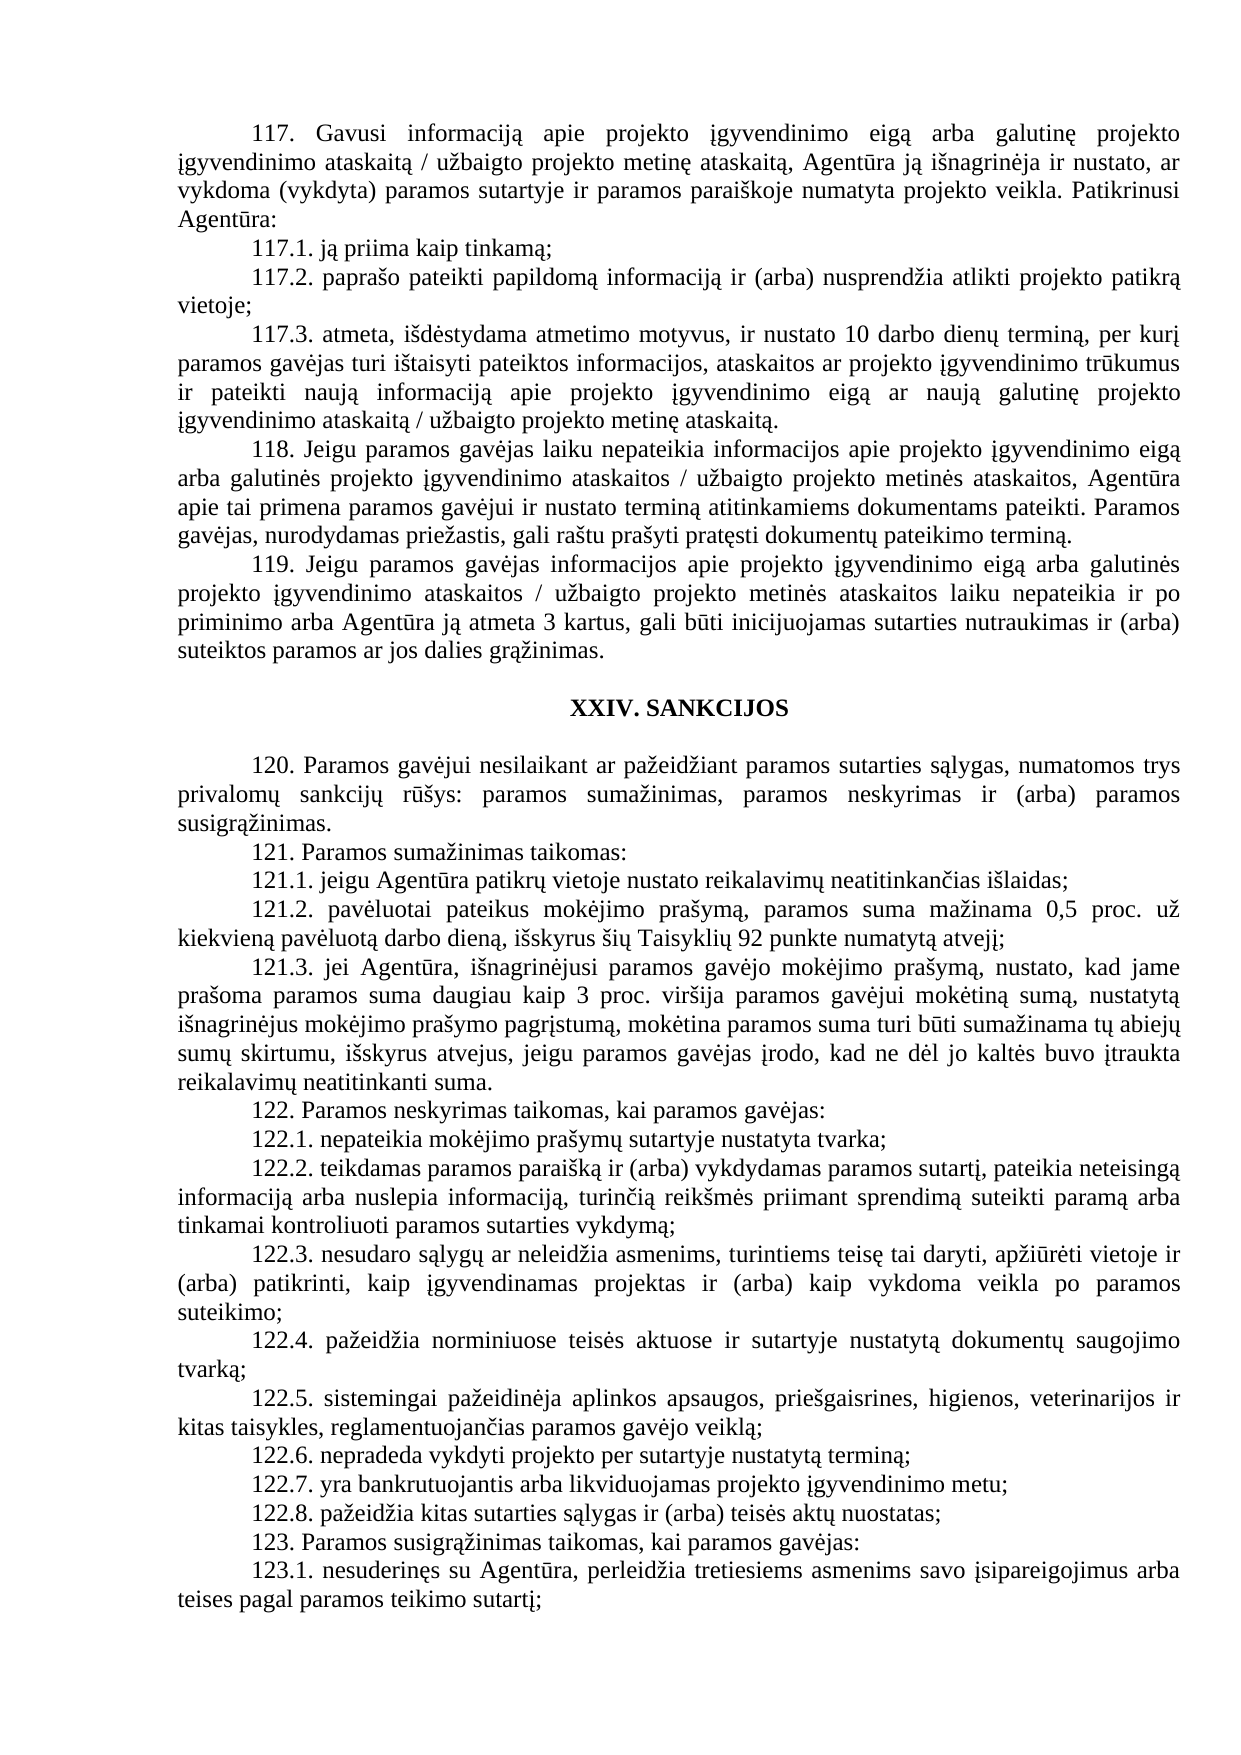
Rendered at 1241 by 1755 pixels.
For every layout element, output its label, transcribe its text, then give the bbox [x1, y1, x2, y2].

text 123.1. nesuderinęs su Agentūra, perleidžia tretiesiems asmenims savo įsipareigojimus arba teises pagal paramos teikimo sutartį; [177, 1556, 1181, 1613]
text 117.3. atmeta, išdėstydama atmetimo motyvus, ir nustato 10 darbo dienų terminą, per kurį paramos gavėjas turi ištaisyti pateiktos informacijos, ataskaitos ar projekto įgyvendinimo trūkumus ir pateikti naują informaciją apie projekto įgyvendinimo eigą ar naują galutinę projekto įgyvendinimo ataskaitą / užbaigto projekto metinę ataskaitą. [177, 319, 1181, 434]
text 117. Gavusi informaciją apie projekto įgyvendinimo eigą arba galutinę projekto įgyvendinimo ataskaitą / užbaigto projekto metinę ataskaitą, Agentūra ją išnagrinėja ir nustato, ar vykdoma (vykdyta) paramos sutartyje ir paramos paraiškoje numatyta projekto veikla. Patikrinusi Agentūra: [177, 118, 1181, 233]
text 122.6. nepradeda vykdyti projekto per sutartyje nustatytą terminą; [177, 1441, 1181, 1469]
text XXIV. SANKCIJOS [177, 693, 1181, 722]
text 122.2. teikdamas paramos paraišką ir (arba) vykdydamas paramos sutartį, pateikia neteisingą informaciją arba nuslepia informaciją, turinčią reikšmės priimant sprendimą suteikti paramą arba tinkamai kontroliuoti paramos sutarties vykdymą; [177, 1153, 1181, 1239]
text 117.2. paprašo pateikti papildomą informaciją ir (arba) nusprendžia atlikti projekto patikrą vietoje; [177, 262, 1181, 319]
text 122. Paramos neskyrimas taikomas, kai paramos gavėjas: [177, 1096, 1181, 1124]
text 121.1. jeigu Agentūra patikrų vietoje nustato reikalavimų neatitinkančias išlaidas; [177, 866, 1181, 894]
text 121. Paramos sumažinimas taikomas: [177, 837, 1181, 866]
text 122.5. sistemingai pažeidinėja aplinkos apsaugos, priešgaisrines, higienos, veterinarijos ir kitas taisykles, reglamentuojančias paramos gavėjo veiklą; [177, 1383, 1181, 1441]
text 118. Jeigu paramos gavėjas laiku nepateikia informacijos apie projekto įgyvendinimo eigą arba galutinės projekto įgyvendinimo ataskaitos / užbaigto projekto metinės ataskaitos, Agentūra apie tai primena paramos gavėjui ir nustato terminą atitinkamiems dokumentams pateikti. Paramos gavėjas, nurodydamas priežastis, gali raštu prašyti pratęsti dokumentų pateikimo terminą. [177, 434, 1181, 549]
text 121.3. jei Agentūra, išnagrinėjusi paramos gavėjo mokėjimo prašymą, nustato, kad jame prašoma paramos suma daugiau kaip 3 proc. viršija paramos gavėjui mokėtiną sumą, nustatytą išnagrinėjus mokėjimo prašymo pagrįstumą, mokėtina paramos suma turi būti sumažinama tų abiejų sumų skirtumu, išskyrus atvejus, jeigu paramos gavėjas įrodo, kad ne dėl jo kaltės buvo įtraukta reikalavimų neatitinkanti suma. [177, 952, 1181, 1096]
text 119. Jeigu paramos gavėjas informacijos apie projekto įgyvendinimo eigą arba galutinės projekto įgyvendinimo ataskaitos / užbaigto projekto metinės ataskaitos laiku nepateikia ir po priminimo arba Agentūra ją atmeta 3 kartus, gali būti inicijuojamas sutarties nutraukimas ir (arba) suteiktos paramos ar jos dalies grąžinimas. [177, 549, 1181, 664]
text 122.4. pažeidžia norminiuose teisės aktuose ir sutartyje nustatytą dokumentų saugojimo tvarką; [177, 1326, 1181, 1383]
text 120. Paramos gavėjui nesilaikant ar pažeidžiant paramos sutarties sąlygas, numatomos trys privalomų sankcijų rūšys: paramos sumažinimas, paramos neskyrimas ir (arba) paramos susigrąžinimas. [177, 751, 1181, 837]
text 121.2. pavėluotai pateikus mokėjimo prašymą, paramos suma mažinama 0,5 proc. už kiekvieną pavėluotą darbo dieną, išskyrus šių Taisyklių 92 punkte numatytą atvejį; [177, 894, 1181, 952]
text 122.7. yra bankrutuojantis arba likviduojamas projekto įgyvendinimo metu; [177, 1469, 1181, 1498]
text 123. Paramos susigrąžinimas taikomas, kai paramos gavėjas: [177, 1527, 1181, 1556]
text 122.1. nepateikia mokėjimo prašymų sutartyje nustatyta tvarka; [177, 1124, 1181, 1153]
text 122.3. nesudaro sąlygų ar neleidžia asmenims, turintiems teisę tai daryti, apžiūrėti vietoje ir (arba) patikrinti, kaip įgyvendinamas projektas ir (arba) kaip vykdoma veikla po paramos suteikimo; [177, 1239, 1181, 1326]
text 117.1. ją priima kaip tinkamą; [177, 233, 1181, 262]
text 122.8. pažeidžia kitas sutarties sąlygas ir (arba) teisės aktų nuostatas; [177, 1498, 1181, 1527]
